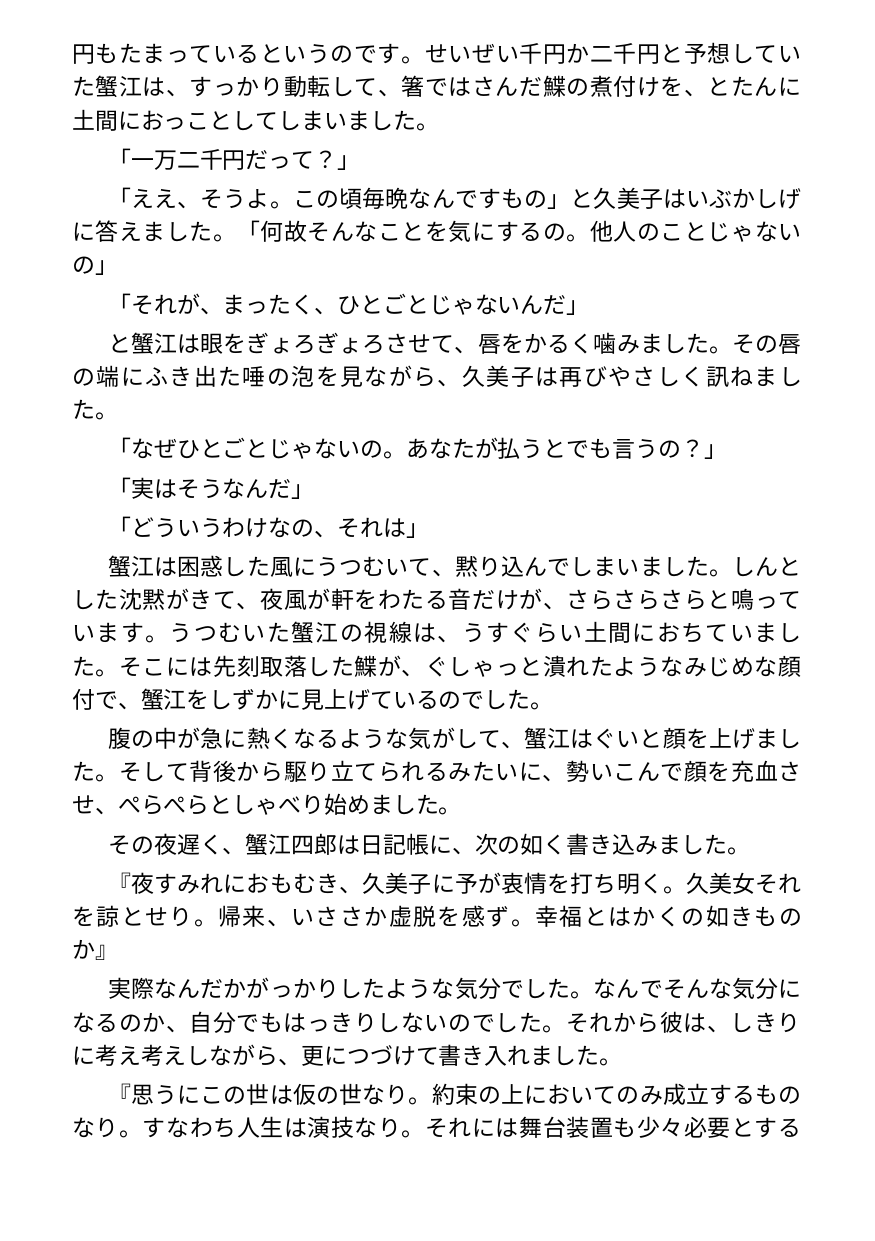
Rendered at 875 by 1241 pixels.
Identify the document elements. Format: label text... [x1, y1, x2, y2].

text 実際なんだかがっかりしたような気分でした。なんでそんな気分になるのか、自分でもはっきりしないのでした。それから彼は、しきりに考え考えしながら、更につづけて書き入れました。 [72, 971, 802, 1071]
text その夜遅く、蟹江四郎は日記帳に、次の如く書き込みました。 [72, 826, 802, 860]
text 蟹江は困惑した風にうつむいて、黙り込んでしまいました。しんとした沈黙がきて、夜風が軒をわたる音だけが、さらさらさらと鳴っています。うつむいた蟹江の視線は、うすぐらい土間におちていました。そこには先刻取落した鰈が、ぐしゃっと潰れたようなみじめな顔付で、蟹江をしずかに見上げているのでした。 [72, 549, 802, 715]
text 『思うにこの世は仮の世なり。約束の上においてのみ成立するものなり。すなわち人生は演技なり。それには舞台装置も少々必要とする [72, 1077, 802, 1143]
text 『夜すみれにおもむき、久美子に予が衷情を打ち明く。久美女それを諒とせり。帰来、いささか虚脱を感ず。幸福とはかくの如きものか』 [72, 866, 802, 965]
text 円もたまっているというのです。せいぜい千円か二千円と予想していた蟹江は、すっかり動転して、箸ではさんだ鰈の煮付けを、とたんに土間におっことしてしまいました。 [72, 36, 802, 136]
text 「実はそうなんだ」 [72, 470, 802, 504]
text 「なぜひとごとじゃないの。あなたが払うとでも言うの？」 [72, 431, 802, 464]
text と蟹江は眼をぎょろぎょろさせて、唇をかるく噛みました。その唇の端にふき出た唾の泡を見ながら、久美子は再びやさしく訊ねました。 [72, 326, 802, 425]
text 腹の中が急に熱くなるような気がして、蟹江はぐいと顔を上げました。そして背後から駆り立てられるみたいに、勢いこんで顔を充血させ、ぺらぺらとしゃべり始めました。 [72, 721, 802, 821]
text 「どういうわけなの、それは」 [72, 509, 802, 543]
text 「一万二千円だって？」 [72, 142, 802, 175]
text 「それが、まったく、ひとごとじゃないんだ」 [72, 286, 802, 320]
text 「ええ、そうよ。この頃毎晩なんですもの」と久美子はいぶかしげに答えました。「何故そんなことを気にするの。他人のことじゃないの」 [72, 181, 802, 281]
